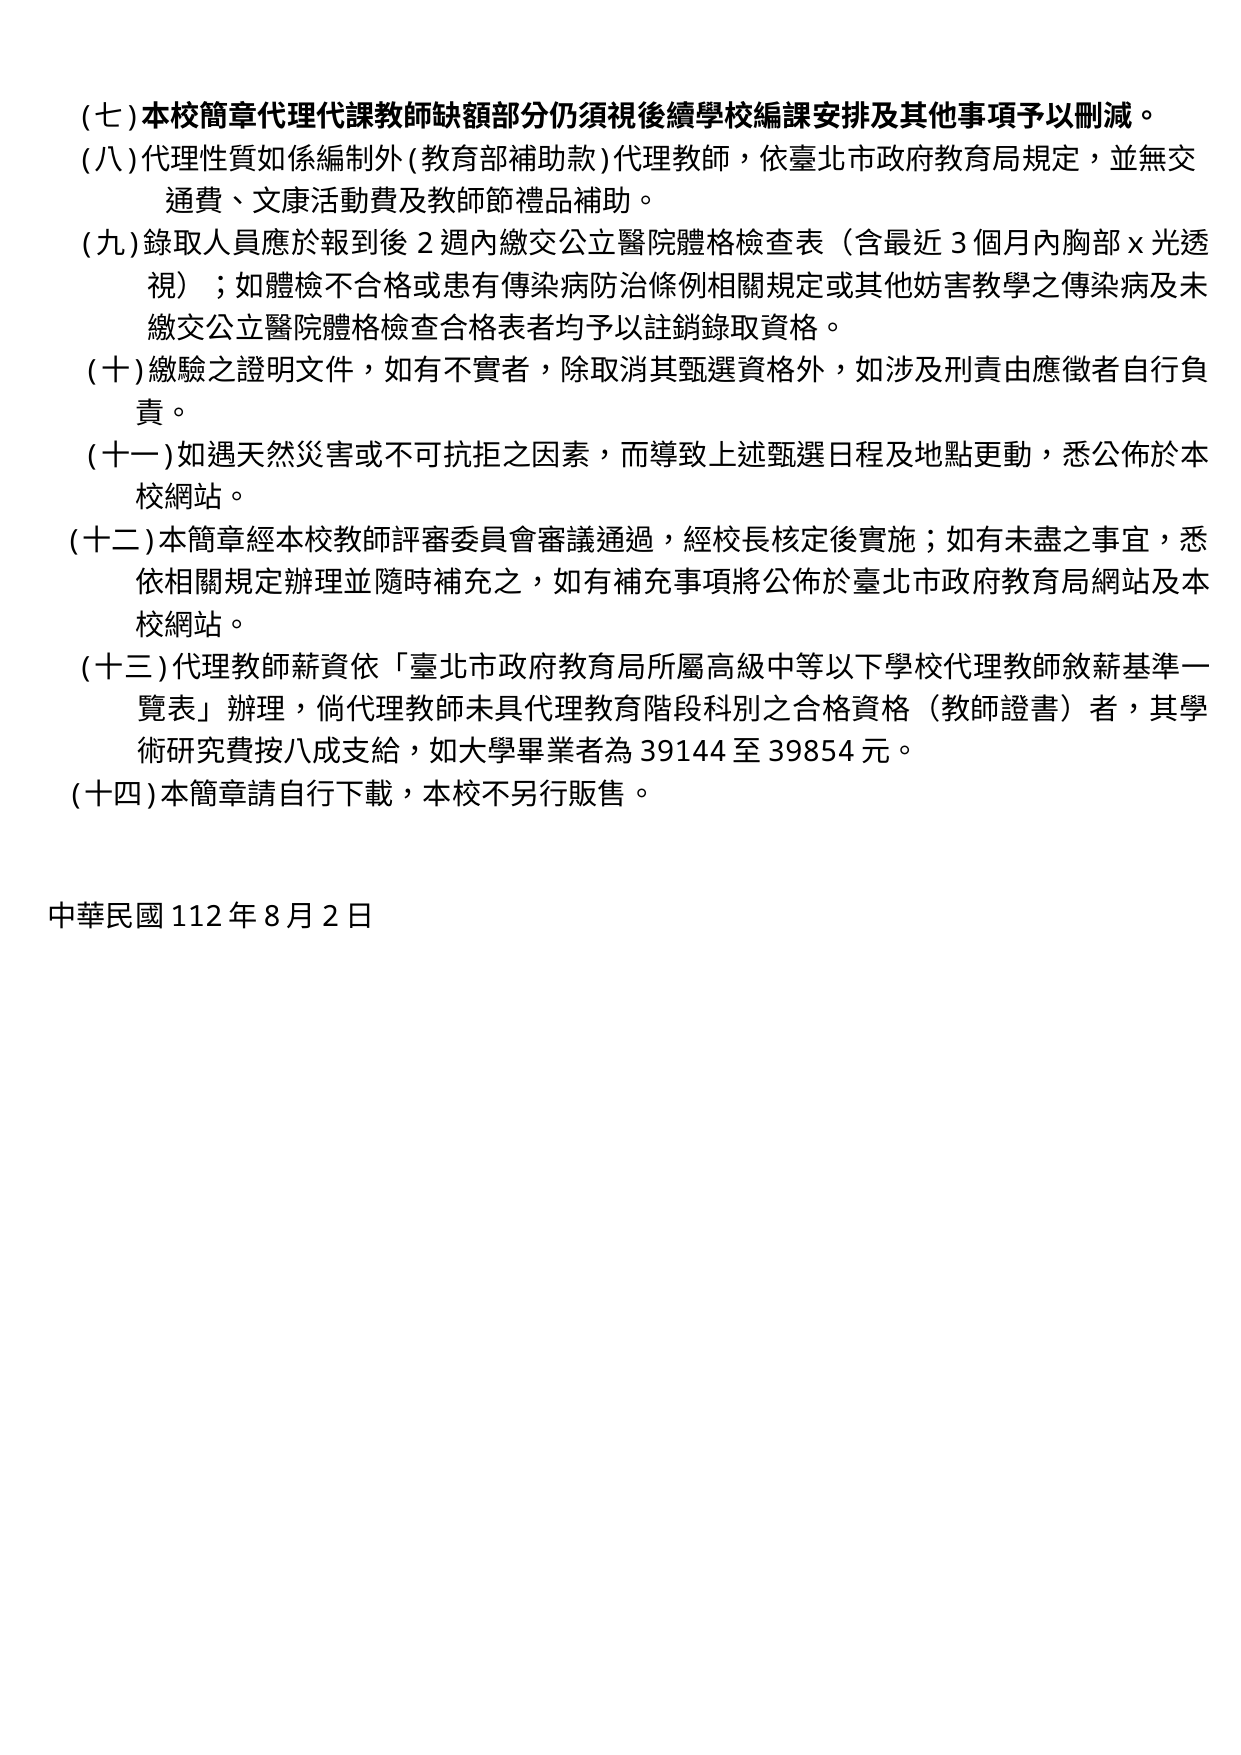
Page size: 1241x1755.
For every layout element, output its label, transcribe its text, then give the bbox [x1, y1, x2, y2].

text (十一)如遇天然災害或不可抗拒之因素，而導致上述甄選日程及地點更動，悉公佈於本校網站。 [47, 432, 1211, 516]
text (十三)代理教師薪資依「臺北市政府教育局所屬高級中等以下學校代理教師敘薪基準一覽表」辦理，倘代理教師未具代理教育階段科別之合格資格（教師證書）者，其學術研究費按八成支給，如大學畢業者為39144至39854元。 [32, 643, 1211, 770]
text 中華民國112年8月2日 [47, 892, 1211, 934]
text (八)代理性質如係編制外(教育部補助款)代理教師，依臺北市政府教育局規定，並無交 [77, 135, 1211, 178]
text 通費、文康活動費及教師節禮品補助。 [60, 178, 1211, 220]
text (九)錄取人員應於報到後2週內繳交公立醫院體格檢查表（含最近3個月內胸部ｘ光透視）；如體檢不合格或患有傳染病防治條例相關規定或其他妨害教學之傳染病及未繳交公立醫院體格檢查合格表者均予以註銷錄取資格。 [60, 220, 1211, 347]
text (十四)本簡章請自行下載，本校不另行販售。 [32, 770, 1211, 813]
text (十)繳驗之證明文件，如有不實者，除取消其甄選資格外，如涉及刑責由應徵者自行負責。 [47, 347, 1211, 432]
text (十二)本簡章經本校教師評審委員會審議通過，經校長核定後實施；如有未盡之事宜，悉依相關規定辦理並隨時補充之，如有補充事項將公佈於臺北市政府教育局網站及本校網站。 [47, 516, 1211, 643]
text (七)本校簡章代理代課教師缺額部分仍須視後續學校編課安排及其他事項予以刪減。 [77, 93, 1211, 135]
